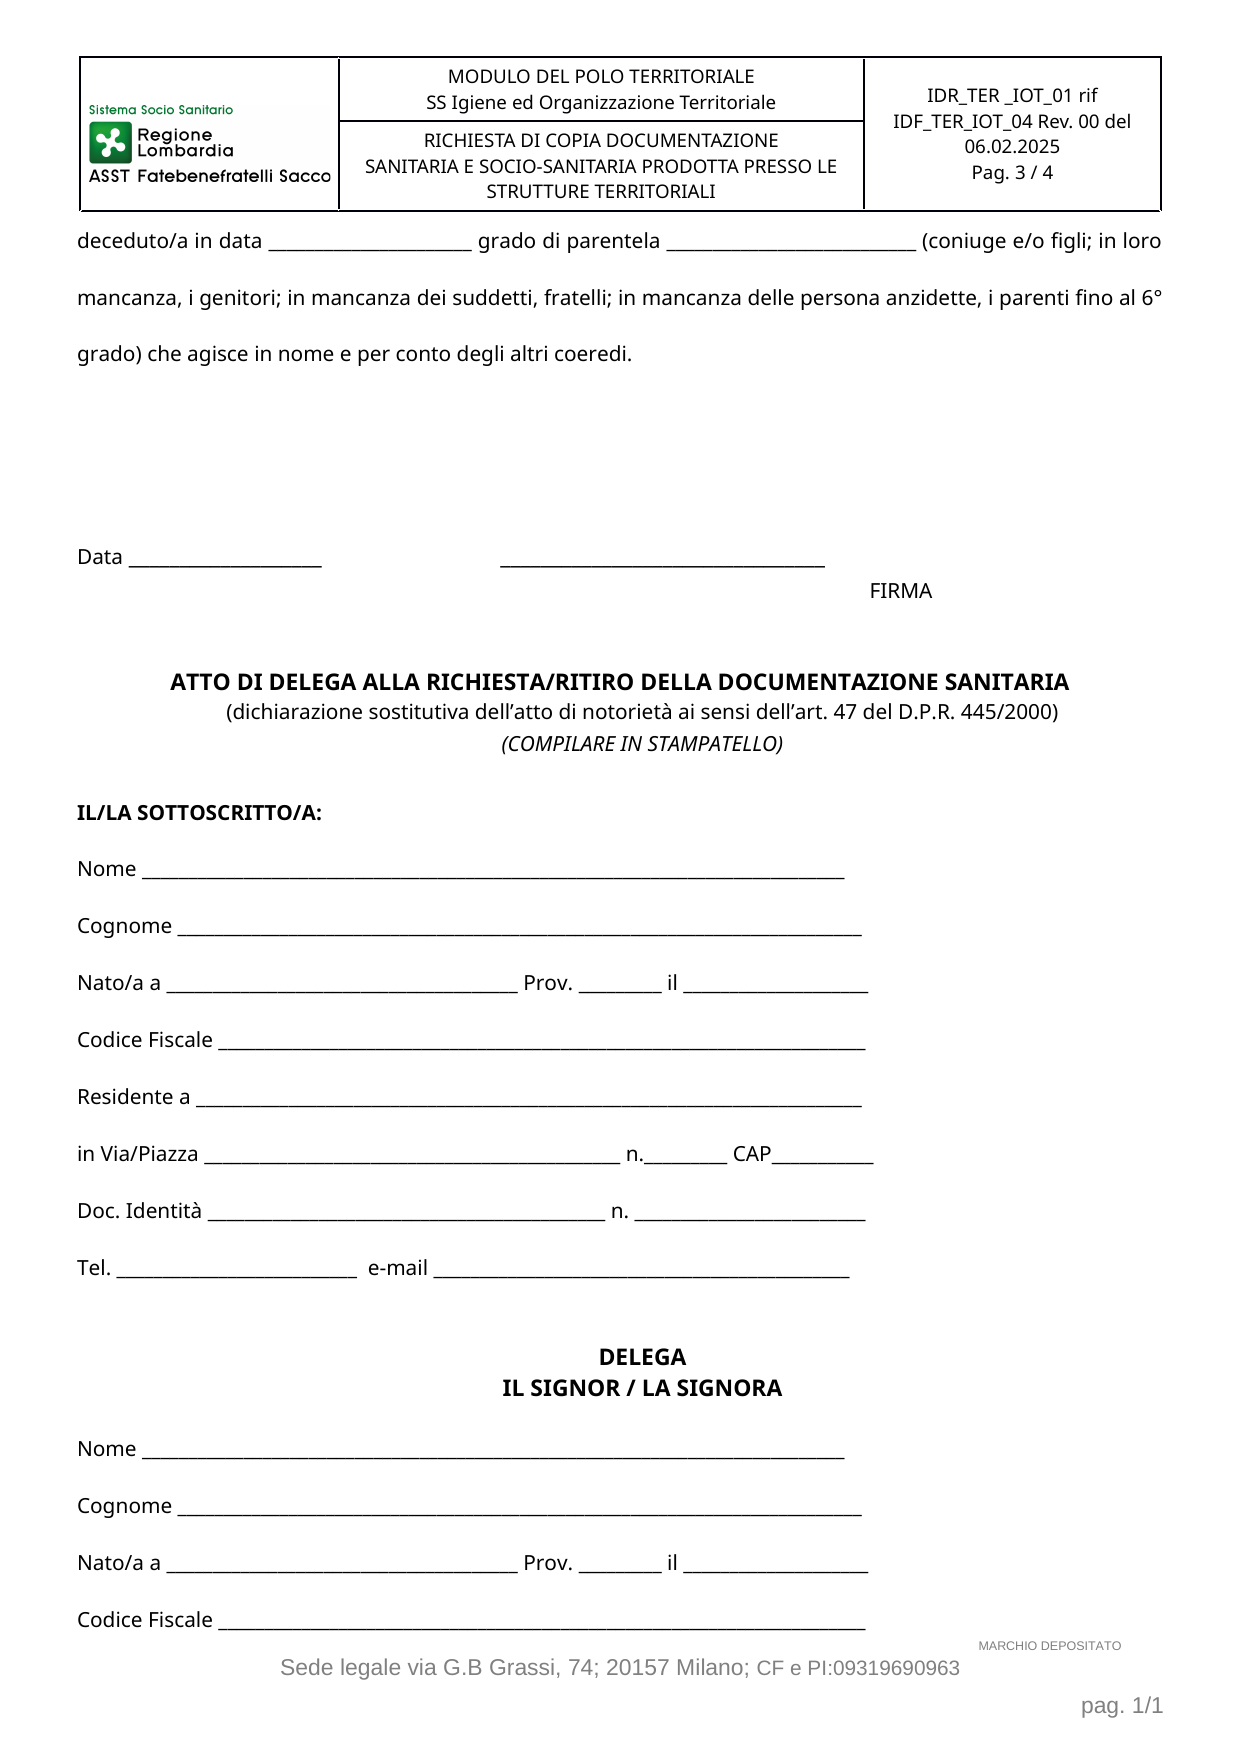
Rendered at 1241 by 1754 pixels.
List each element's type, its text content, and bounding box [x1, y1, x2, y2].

text IL SIGNOR / LA SIGNORA [77, 1372, 1208, 1403]
text Cognome __________________________________________________________________________ [77, 911, 1163, 940]
text in Via/Piazza _____________________________________________ n._________ CAP___________ [77, 1139, 1163, 1167]
text Nome ____________________________________________________________________________ [77, 854, 1163, 883]
text (dichiarazione sostitutiva dell’atto di notorietà ai sensi dell’art. 47 del D.P.R. 445/2000) [77, 697, 1208, 725]
text Residente a ________________________________________________________________________ [77, 1082, 1163, 1110]
text Codice Fiscale ______________________________________________________________________ [77, 1605, 1163, 1633]
text FIRMA [594, 576, 1208, 604]
text Codice Fiscale ______________________________________________________________________ [77, 1025, 1163, 1053]
text DELEGA [77, 1341, 1208, 1372]
text deceduto/a in data ______________________ grado di parentela ___________________________ (coniuge e/o figli; in loro mancanza, i genitori; in mancanza dei suddetti, fratelli; in mancanza delle persona anzidette, i parenti fino al 6° grado) che agisce in nome e per conto degli altri coeredi. [77, 226, 1163, 368]
text (COMPILARE IN STAMPATELLO) [77, 729, 1208, 758]
text Nato/a a ______________________________________ Prov. _________ il ____________________ [77, 1548, 1163, 1577]
text Cognome __________________________________________________________________________ [77, 1491, 1163, 1520]
text Nato/a a ______________________________________ Prov. _________ il ____________________ [77, 968, 1163, 997]
picture [89, 105, 331, 182]
text ATTO DI DELEGA ALLA RICHIESTA/RITIRO DELLA DOCUMENTAZIONE SANITARIA [77, 666, 1163, 697]
text Tel. __________________________ e-mail _____________________________________________ [77, 1253, 1163, 1281]
text Nome ____________________________________________________________________________ [77, 1434, 1163, 1463]
text Data ___________________ ________________________________ [77, 540, 1208, 571]
text Doc. Identità ___________________________________________ n. _________________________ [77, 1196, 1163, 1224]
text IL/LA SOTTOSCRITTO/A: [77, 798, 1163, 826]
